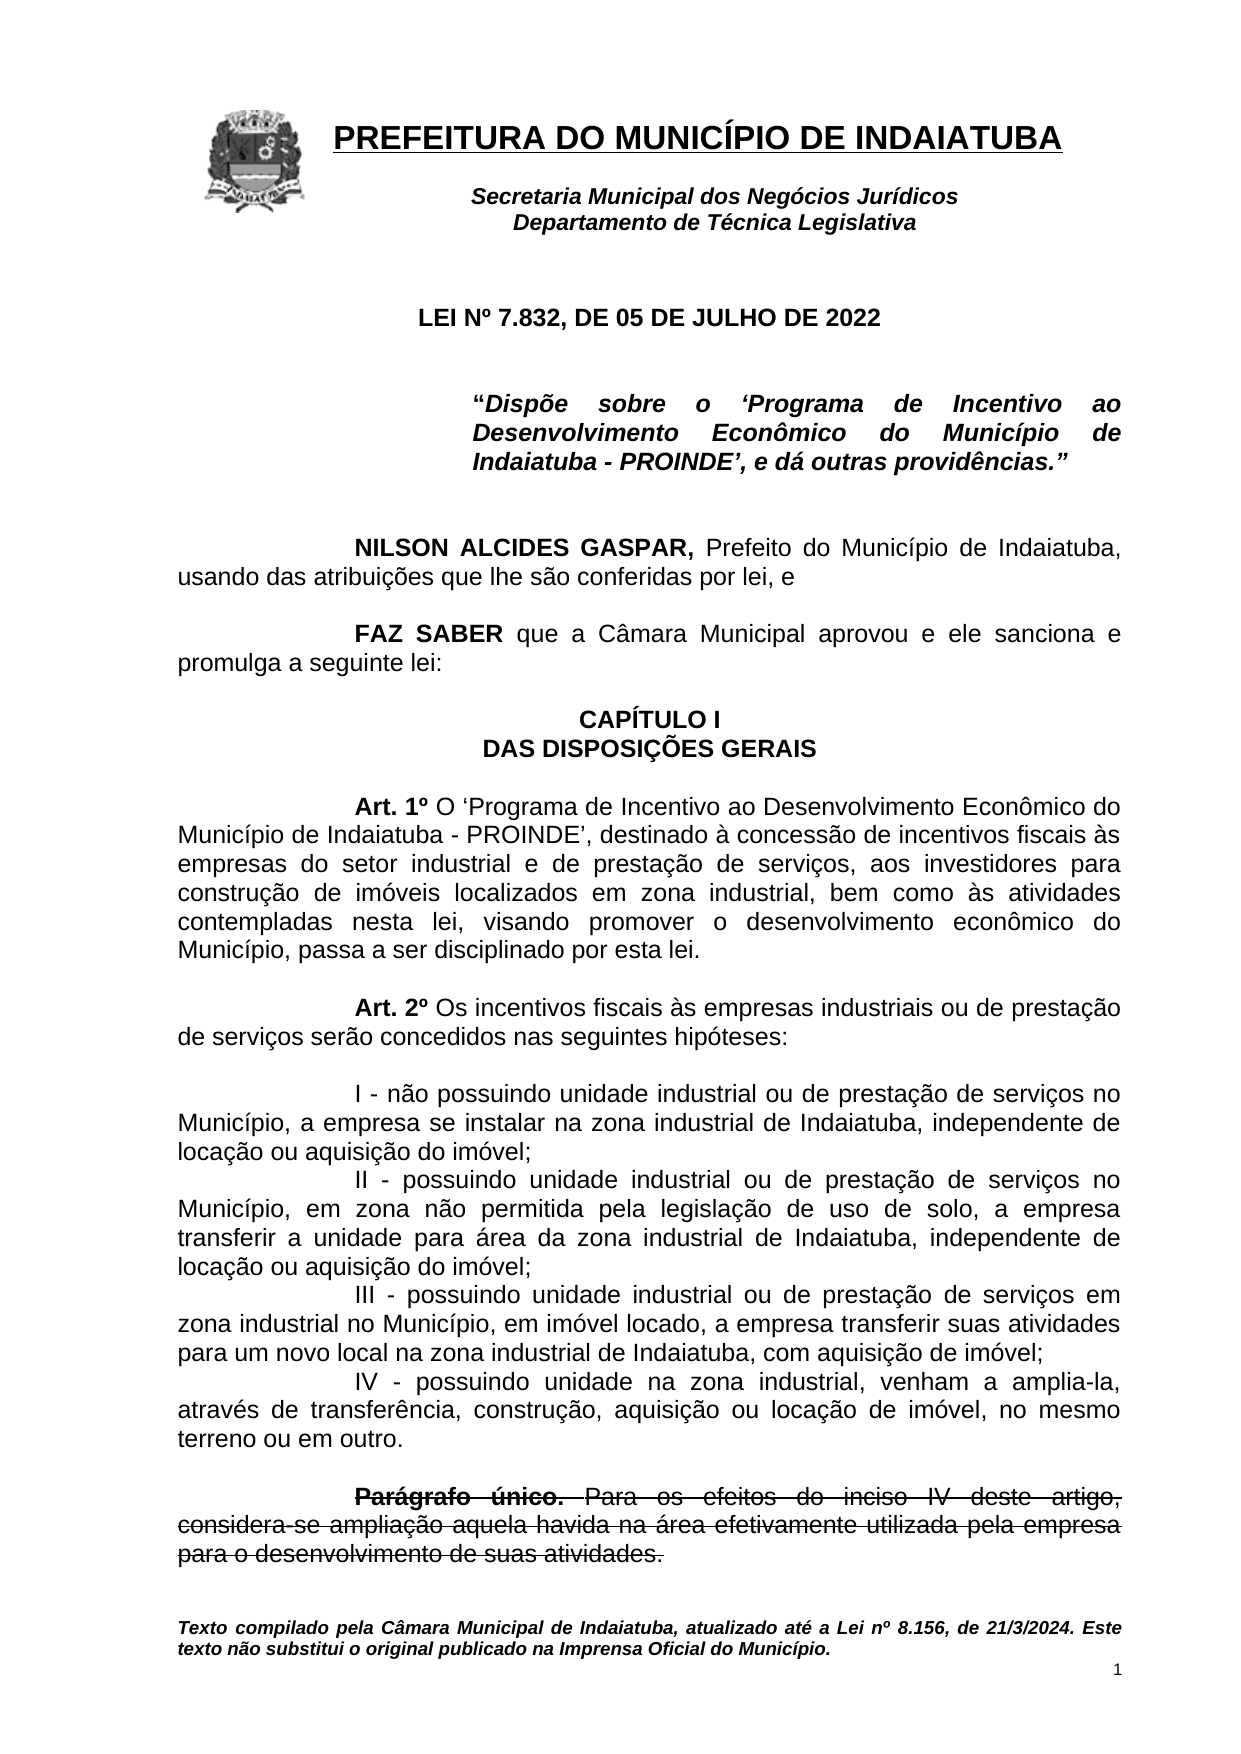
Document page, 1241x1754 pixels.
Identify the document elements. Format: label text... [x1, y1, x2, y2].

text “Dispõe sobre o ‘Programa de Incentivo ao Desenvolvimento Econômico do Município de Indaiatuba - PROINDE’, e dá outras providências.” [472, 389, 1122, 475]
text II - possuindo unidade industrial ou de prestação de serviços no Município, em zona não permitida pela legislação de uso de solo, a empresa transferir a unidade para área da zona industrial de Indaiatuba, independente de locação ou aquisição do imóvel; [177, 1165, 1122, 1280]
subtitle CAPÍTULO I [177, 705, 1122, 734]
text LEI Nº 7.832, DE 05 DE JULHO DE 2022 [177, 303, 1122, 331]
text IV - possuindo unidade na zona industrial, venham a amplia-la, através de transferência, construção, aquisição ou locação de imóvel, no mesmo terreno ou em outro. [177, 1366, 1122, 1453]
text III - possuindo unidade industrial ou de prestação de serviços em zona industrial no Município, em imóvel locado, a empresa transferir suas atividades para um novo local na zona industrial de Indaiatuba, com aquisição de imóvel; [177, 1280, 1122, 1366]
text Art. 1º O ‘Programa de Incentivo ao Desenvolvimento Econômico do Município de Indaiatuba - PROINDE’, destinado à concessão de incentivos fiscais às empresas do setor industrial e de prestação de serviços, aos investidores para construção de imóveis localizados em zona industrial, bem como às atividades contempladas nesta lei, visando promover o desenvolvimento econômico do Município, passa a ser disciplinado por esta lei. [177, 791, 1122, 964]
text Art. 2º Os incentivos fiscais às empresas industriais ou de prestação de serviços serão concedidos nas seguintes hipóteses: [177, 993, 1122, 1050]
text Parágrafo único. Para os efeitos do inciso IV deste artigo, considera-se ampliação aquela havida na área efetivamente utilizada pela empresa para o desenvolvimento de suas atividades. [177, 1527, 1122, 1568]
subtitle DAS DISPOSIÇÕES GERAIS [177, 734, 1122, 763]
text FAZ SABER que a Câmara Municipal aprovou e ele sanciona e promulga a seguinte lei: [177, 619, 1122, 676]
text Parágrafo único. Para os efeitos do inciso IV deste artigo, considera-se ampliação aquela havida na área efetivamente utilizada pela empresa para o desenvolvimento de suas atividades. [177, 1481, 1122, 1526]
text NILSON ALCIDES GASPAR, Prefeito do Município de Indaiatuba, usando das atribuições que lhe são conferidas por lei, e [177, 533, 1122, 590]
text I - não possuindo unidade industrial ou de prestação de serviços no Município, a empresa se instalar na zona industrial de Indaiatuba, independente de locação ou aquisição do imóvel; [177, 1079, 1122, 1165]
